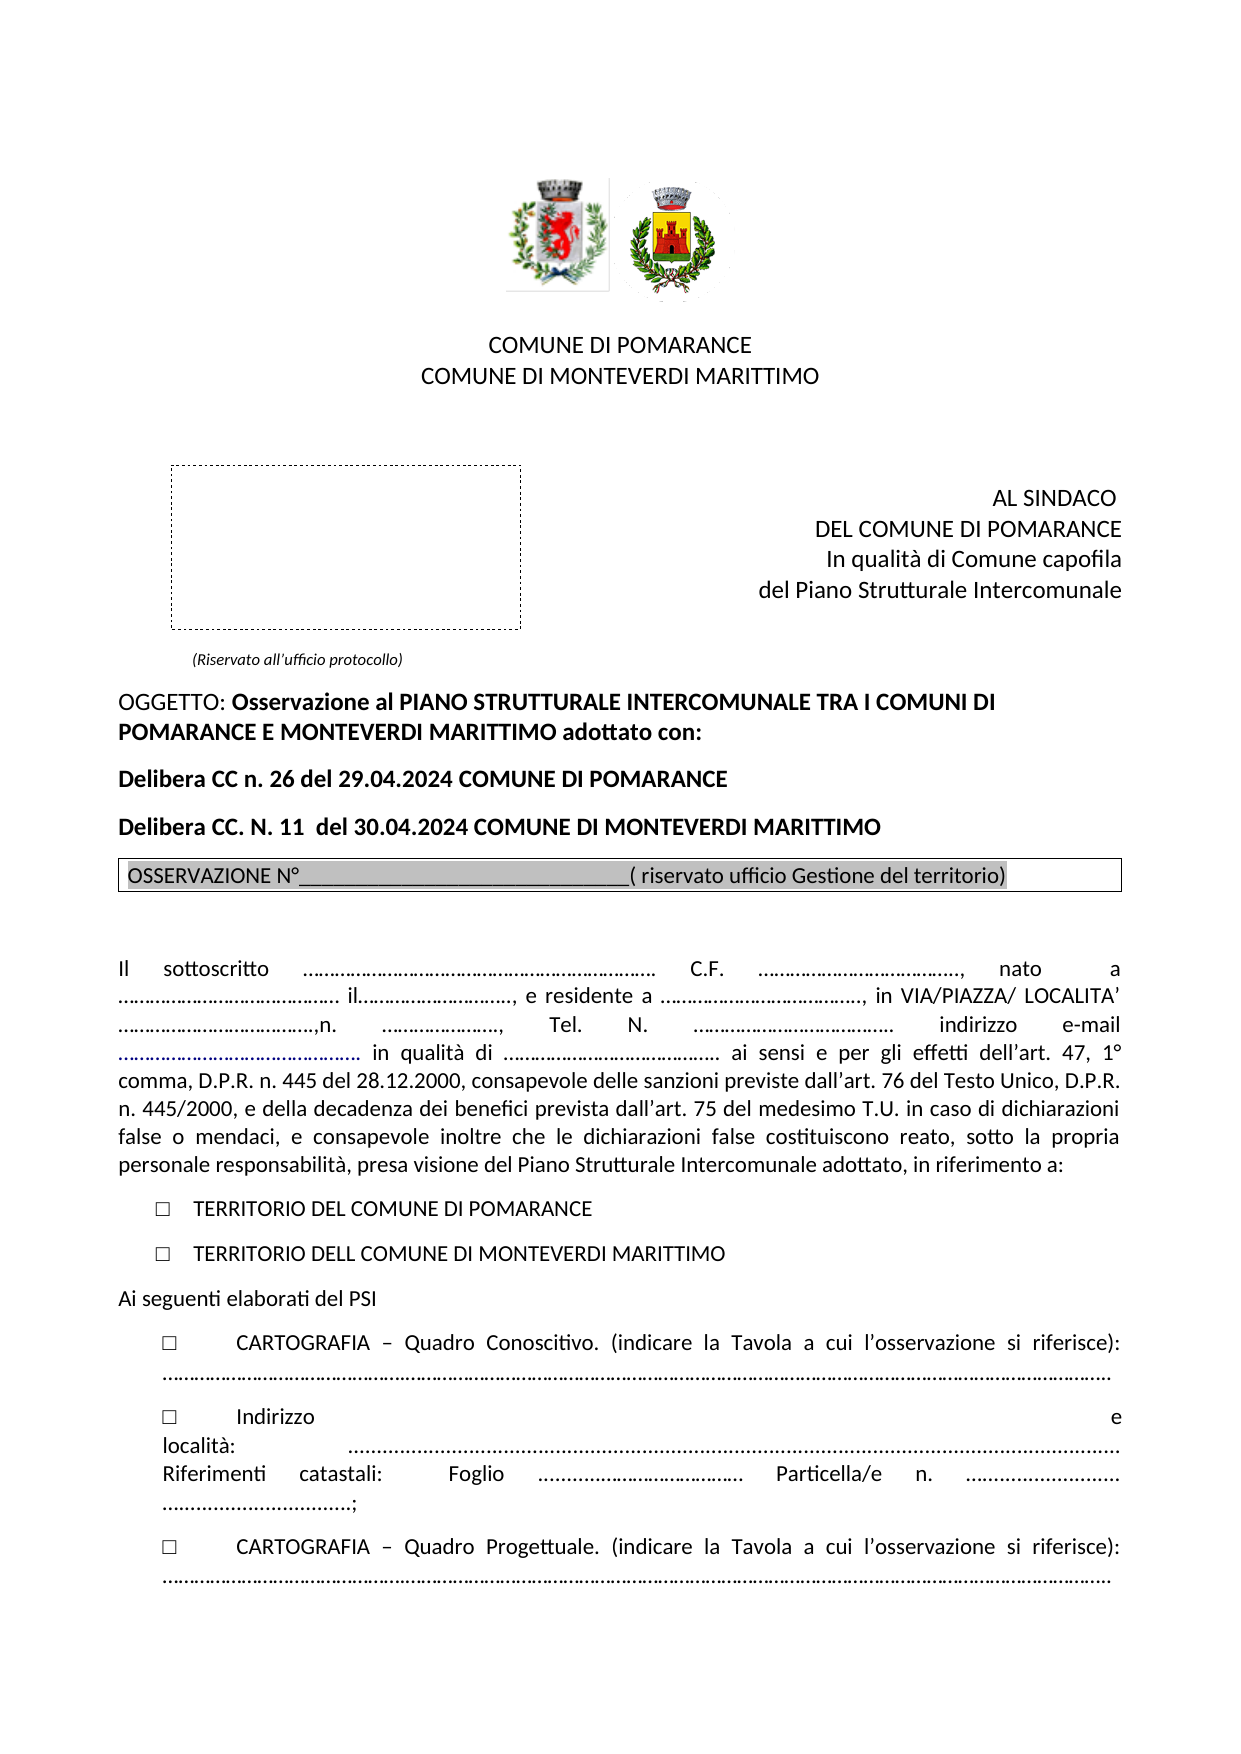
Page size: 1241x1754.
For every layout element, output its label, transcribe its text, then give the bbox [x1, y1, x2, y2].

text In qualità di Comune capofila [118, 543, 1122, 574]
list Indirizzo e località: ...................................................................................................................................... Riferimenti catastali: Foglio ...........……………………… Particella/e n. …........................…..............................; [162, 1402, 1122, 1516]
text Ai seguenti elaborati del PSI [118, 1284, 1122, 1312]
text OGGETTO: Osservazione al PIANO STRUTTURALE INTERCOMUNALE TRA I COMUNI DI POMARANCE E MONTEVERDI MARITTIMO adottato con: [118, 686, 1122, 747]
text del Piano Strutturale Intercomunale [118, 574, 1122, 604]
text DEL COMUNE DI POMARANCE [118, 513, 1122, 543]
list TERRITORIO DEL COMUNE DI POMARANCE [156, 1194, 1122, 1222]
text OSSERVAZIONE N°_____________________________( riservato ufficio Gestione del territorio) [119, 859, 1121, 891]
text AL SINDACO [118, 482, 1122, 513]
list TERRITORIO DELL COMUNE DI MONTEVERDI MARITTIMO [156, 1239, 1122, 1267]
list CARTOGRAFIA – Quadro Conoscitivo. (indicare la Tavola a cui l’osservazione si riferisce): ……………………………………….…………………………………………………………………………………………………………………….. [162, 1328, 1122, 1386]
text Il sottoscritto …………………………………………………………. C.F. ……………………………….., nato a …………………………………… il……………………….., e residente a ……………………………….., in VIA/PIAZZA/ LOCALITA’ ……………………………….,n. …………………., Tel. N. ……………………………….. indirizzo e-mail ………………………………………. in qualità di ………………………………….. ai sensi e per gli effetti dell’art. 47, 1° comma, D.P.R. n. 445 del 28.12.2000, consapevole delle sanzioni previste dall’art. 76 del Testo Unico, D.P.R. n. 445/2000, e della decadenza dei benefici prevista dall’art. 75 del medesimo T.U. in caso di dichiarazioni false o mendaci, e consapevole inoltre che le dichiarazioni false costituiscono reato, sotto la propria personale responsabilità, presa visione del Piano Strutturale Intercomunale adottato, in riferimento a: [118, 954, 1122, 1178]
text Delibera CC. N. 11 del 30.04.2024 COMUNE DI MONTEVERDI MARITTIMO [118, 811, 1122, 841]
text COMUNE DI MONTEVERDI MARITTIMO [118, 360, 1122, 391]
list CARTOGRAFIA – Quadro Progettuale. (indicare la Tavola a cui l’osservazione si riferisce): ……………………………………….…………………………………………………………………………………………………………………….. [162, 1532, 1122, 1589]
text COMUNE DI POMARANCE [118, 329, 1122, 360]
text Delibera CC n. 26 del 29.04.2024 COMUNE DI POMARANCE [118, 764, 1122, 794]
text (Riservato all’ufficio protocollo) [192, 649, 1122, 669]
